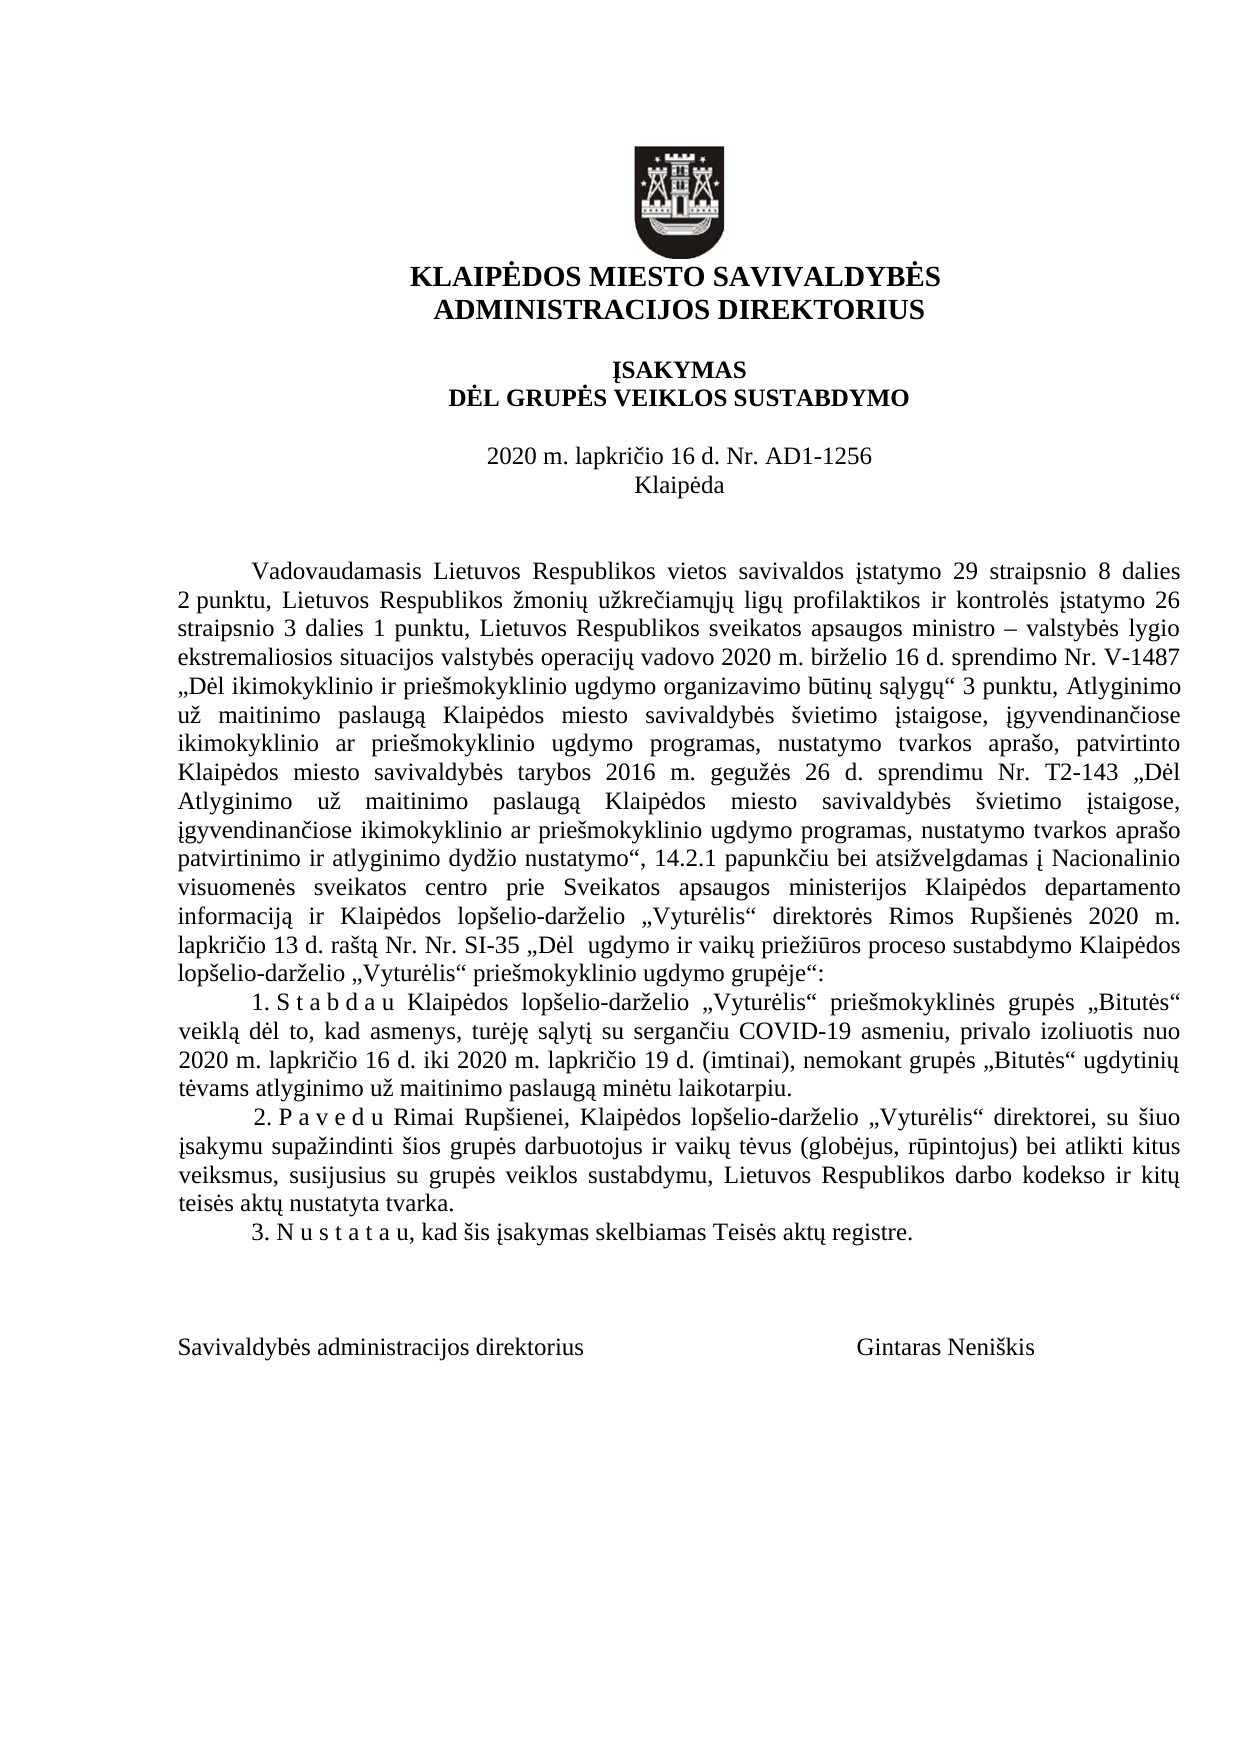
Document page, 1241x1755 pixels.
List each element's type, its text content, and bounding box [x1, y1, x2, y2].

text KLAIPĖDOS MIESTO SAVIVALDYBĖS [177, 259, 1181, 292]
text Savivaldybės administracijos direktorius Gintaras Neniškis [177, 1332, 1181, 1361]
text 1. Stabdau Klaipėdos lopšelio-darželio „Vyturėlis“ priešmokyklinės grupės „Bitutės“ veiklą dėl to, kad asmenys, turėję sąlytį su sergančiu COVID-19 asmeniu, privalo izoliuotis nuo 2020 m. lapkričio 16 d. iki 2020 m. lapkričio 19 d. (imtinai), nemokant grupės „Bitutės“ ugdytinių tėvams atlyginimo už maitinimo paslaugą minėtu laikotarpiu. [178, 987, 1181, 1102]
text Klaipėda [177, 470, 1181, 498]
text ĮSAKYMAS [177, 355, 1181, 383]
text 2020 m. lapkričio 16 d. Nr. AD1-1256 [177, 441, 1181, 470]
text ADMINISTRACIJOS DIREKTORIUS [177, 292, 1181, 326]
text Vadovaudamasis Lietuvos Respublikos vietos savivaldos įstatymo 29 straipsnio 8 dalies 2 punktu, Lietuvos Respublikos žmonių užkrečiamųjų ligų profilaktikos ir kontrolės įstatymo 26 straipsnio 3 dalies 1 punktu, Lietuvos Respublikos sveikatos apsaugos ministro – valstybės lygio ekstremaliosios situacijos valstybės operacijų vadovo 2020 m. birželio 16 d. sprendimo Nr. V-1487 „Dėl ikimokyklinio ir priešmokyklinio ugdymo organizavimo būtinų sąlygų“ 3 punktu, Atlyginimo už maitinimo paslaugą Klaipėdos miesto savivaldybės švietimo įstaigose, įgyvendinančiose ikimokyklinio ar priešmokyklinio ugdymo programas, nustatymo tvarkos aprašo, patvirtinto Klaipėdos miesto savivaldybės tarybos 2016 m. gegužės 26 d. sprendimu Nr. T2-143 „Dėl Atlyginimo už maitinimo paslaugą Klaipėdos miesto savivaldybės švietimo įstaigose, įgyvendinančiose ikimokyklinio ar priešmokyklinio ugdymo programas, nustatymo tvarkos aprašo patvirtinimo ir atlyginimo dydžio nustatymo“, 14.2.1 papunkčiu bei atsižvelgdamas į Nacionalinio visuomenės sveikatos centro prie Sveikatos apsaugos ministerijos Klaipėdos departamento informaciją ir Klaipėdos lopšelio-darželio „Vyturėlis“ direktorės Rimos Rupšienės 2020 m. lapkričio 13 d. raštą Nr. Nr. SI-35 „Dėl ugdymo ir vaikų priežiūros proceso sustabdymo Klaipėdos lopšelio-darželio „Vyturėlis“ priešmokyklinio ugdymo grupėje“: [177, 556, 1181, 987]
text 3. Nustatau, kad šis įsakymas skelbiamas Teisės aktų registre. [177, 1217, 1181, 1246]
text DĖL grupĖS VEIKLOS SUSTABDYMO [177, 383, 1181, 412]
text 2. Pavedu Rimai Rupšienei, Klaipėdos lopšelio-darželio „Vyturėlis“ direktorei, su šiuo įsakymu supažindinti šios grupės darbuotojus ir vaikų tėvus (globėjus, rūpintojus) bei atlikti kitus veiksmus, susijusius su grupės veiklos sustabdymu, Lietuvos Respublikos darbo kodekso ir kitų teisės aktų nustatyta tvarka. [178, 1102, 1181, 1217]
